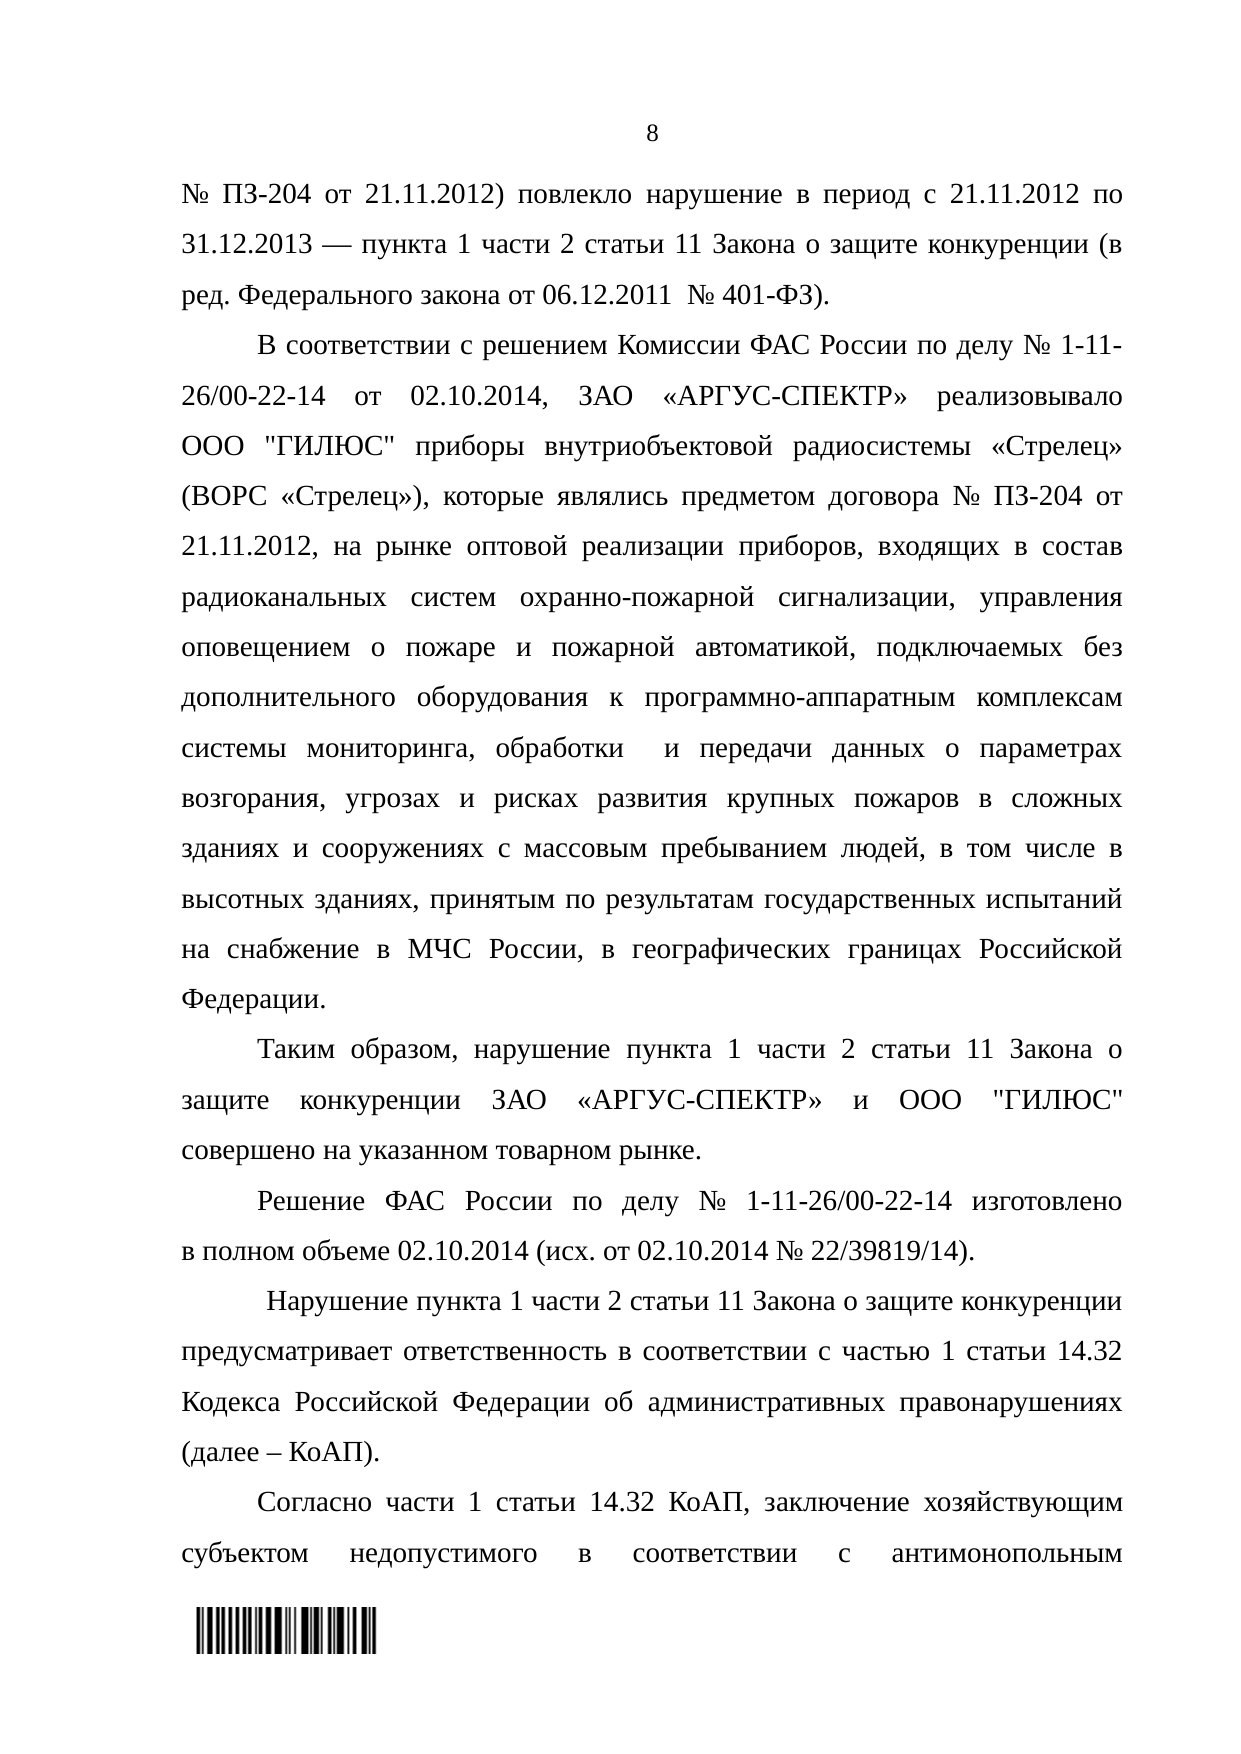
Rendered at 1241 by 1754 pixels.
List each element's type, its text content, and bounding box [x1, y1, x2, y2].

text В соответствии с решением Комиссии ФАС России по делу № 1-11-26/00-22-14 от 02.10.2014, ЗАО «АРГУС-СПЕКТР» реализовывало ООО "ГИЛЮС" приборы внутриобъектовой радиосистемы «Стрелец» (ВОРС «Стрелец»), которые являлись предметом договора № ПЗ-204 от 21.11.2012, на рынке оптовой реализации приборов, входящих в состав радиоканальных систем охранно-пожарной сигнализации, управления оповещением о пожаре и пожарной автоматикой, подключаемых без дополнительного оборудования к программно-аппаратным комплексам системы мониторинга, обработки и передачи данных о параметрах возгорания, угрозах и рисках развития крупных пожаров в сложных зданиях и сооружениях с массовым пребыванием людей, в том числе в высотных зданиях, принятым по результатам государственных испытаний на снабжение в МЧС России, в географических границах Российской Федерации. [181, 327, 1123, 1015]
text Решение ФАС России по делу № 1-11-26/00-22-14 изготовлено в полном объеме 02.10.2014 (исх. от 02.10.2014 № 22/39819/14). [181, 1183, 1123, 1266]
text Нарушение пункта 1 части 2 статьи 11 Закона о защите конкуренции предусматривает ответственность в соответствии с частью 1 статьи 14.32 Кодекса Российской Федерации об административных правонарушениях (далее – КоАП). [181, 1283, 1123, 1468]
text № ПЗ-204 от 21.11.2012) повлекло нарушение в период с 21.11.2012 по 31.12.2013 — пункта 1 части 2 статьи 11 Закона о защите конкуренции (в ред. Федерального закона от 06.12.2011 № 401-ФЗ). [181, 176, 1123, 311]
text Таким образом, нарушение пункта 1 части 2 статьи 11 Закона о защите конкуренции ЗАО «АРГУС-СПЕКТР» и ООО "ГИЛЮС" совершено на указанном товарном рынке. [181, 1032, 1123, 1166]
text Согласно части 1 статьи 14.32 КоАП, заключение хозяйствующим субъектом недопустимого в соответствии с антимонопольным [181, 1484, 1123, 1568]
picture [181, 1607, 394, 1654]
